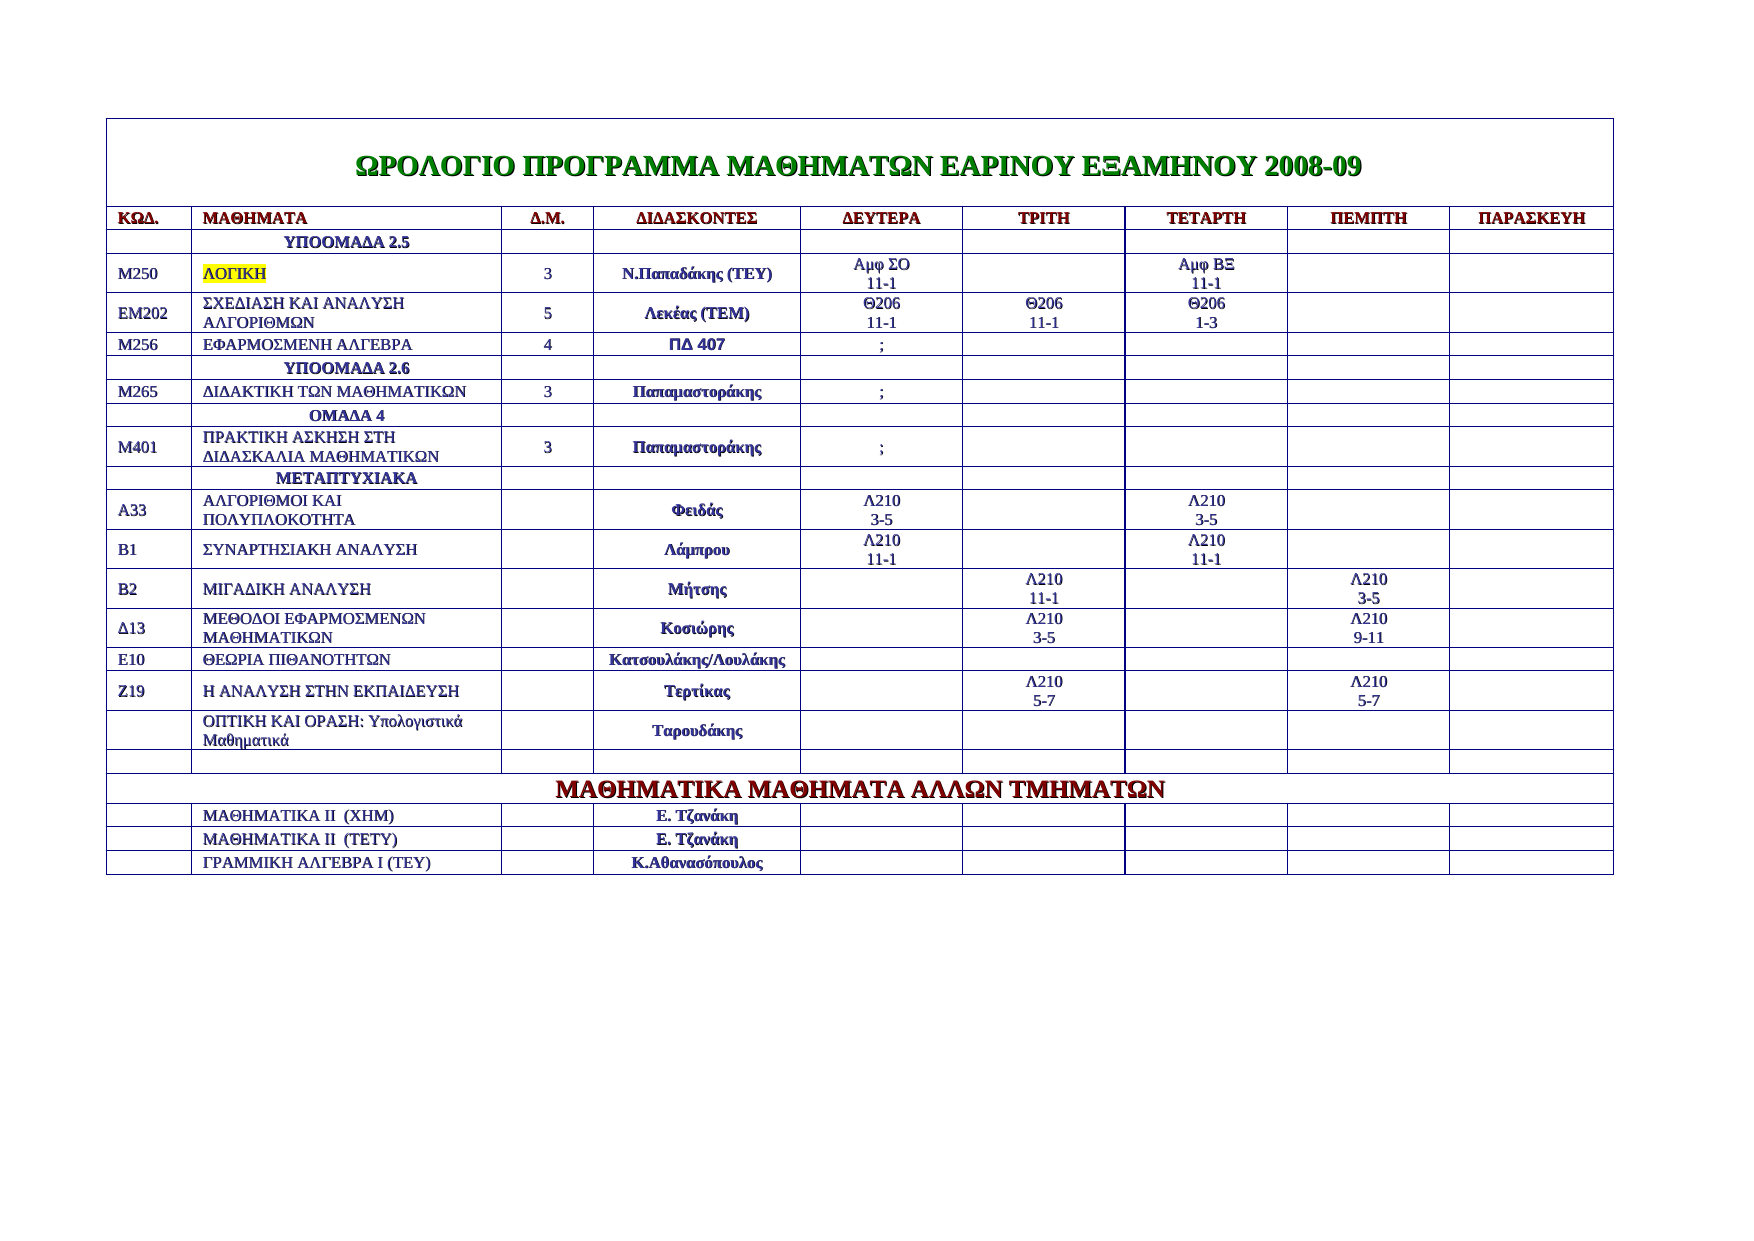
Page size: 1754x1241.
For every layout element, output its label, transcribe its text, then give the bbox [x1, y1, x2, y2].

table_cell Λ210 3-5 [1126, 490, 1287, 529]
table_cell Παπαμαστοράκης [594, 380, 800, 403]
table_cell ΜΕΤΑΠΤΥΧΙΑΚΑ [192, 467, 501, 489]
table_cell [1288, 851, 1449, 873]
table_cell Λ210 11-1 [801, 530, 962, 568]
table_cell [1450, 356, 1613, 379]
table_cell [1450, 404, 1613, 426]
table_cell ΜΕΘΟΔΟΙ ΕΦΑΡΜΟΣΜΕΝΩΝ ΜΑΘΗΜΑΤΙΚΩΝ [192, 609, 501, 647]
table_cell [502, 804, 593, 826]
table_cell [502, 569, 593, 607]
table_cell ΟΜΑΔΑ 4 [192, 404, 501, 426]
table_cell [1126, 804, 1287, 826]
table_cell ΔΙΔΑΚΤΙΚΗ ΤΩΝ ΜΑΘΗΜΑΤΙΚΩΝ [192, 380, 501, 403]
table_cell Θ206 11-1 [963, 293, 1124, 332]
table_cell [1288, 827, 1449, 850]
table_cell [1450, 230, 1613, 253]
table_cell [963, 356, 1124, 379]
table_cell [801, 711, 962, 749]
table_cell ΣΧΕΔΙΑΣΗ ΚΑΙ ΑΝΑΛΥΣΗ ΑΛΓΟΡΙΘΜΩΝ [192, 293, 501, 332]
table_cell [107, 804, 191, 826]
table_cell ΠΕΜΠΤΗ [1288, 207, 1449, 229]
table_cell Δ.Μ. [502, 207, 593, 229]
table_cell Αμφ ΣΟ 11-1 [801, 254, 962, 292]
table_cell [1126, 404, 1287, 426]
table_cell [502, 530, 593, 568]
table_cell Ταρουδάκης [594, 711, 800, 749]
table_cell [594, 356, 800, 379]
table_cell [1450, 804, 1613, 826]
table_cell [1450, 711, 1613, 749]
table_cell [1288, 293, 1449, 332]
table_cell [1288, 530, 1449, 568]
table_cell [502, 711, 593, 749]
table_cell ΜΑΘΗΜΑΤΙΚΑ ΙΙ (ΧΗΜ) [192, 804, 501, 826]
table_cell [107, 827, 191, 850]
table_cell [1450, 333, 1613, 355]
table_cell [1450, 380, 1613, 403]
table_cell [502, 356, 593, 379]
table_cell [801, 851, 962, 873]
table_cell [963, 750, 1124, 773]
table_cell ΜΑΘΗΜΑΤΙΚΑ ΜΑΘΗΜΑΤΑ ΑΛΛΩΝ ΤΜΗΜΑΤΩΝ [107, 774, 1613, 803]
table_cell Μ250 [107, 254, 191, 292]
table_cell [1126, 356, 1287, 379]
table_cell [963, 804, 1124, 826]
table_cell ΚΩΔ. [107, 207, 191, 229]
table_cell ΥΠΟΟΜΑΔΑ 2.5 [192, 230, 501, 253]
table_cell Μ401 [107, 427, 191, 466]
table_cell ΤΡΙΤΗ [963, 207, 1124, 229]
table_cell Λ210 9-11 [1288, 609, 1449, 647]
table_cell [107, 230, 191, 253]
table_cell Μ265 [107, 380, 191, 403]
table_cell [1126, 851, 1287, 873]
table_cell ΘΕΩΡΙΑ ΠΙΘΑΝΟΤΗΤΩΝ [192, 648, 501, 670]
table_cell [801, 671, 962, 710]
table_cell [1126, 827, 1287, 850]
table_cell [502, 230, 593, 253]
table_cell [1450, 530, 1613, 568]
table_cell Λεκέας (ΤΕΜ) [594, 293, 800, 332]
table_cell ΠΡΑΚΤΙΚΗ ΑΣΚΗΣΗ ΣΤΗ ΔΙΔΑΣΚΑΛΙΑ ΜΑΘΗΜΑΤΙΚΩΝ [192, 427, 501, 466]
table_cell Θ206 11-1 [801, 293, 962, 332]
table_cell [1288, 356, 1449, 379]
table_cell [1126, 467, 1287, 489]
table_cell [502, 490, 593, 529]
table_cell ΕΦΑΡΜΟΣΜΕΝΗ ΑΛΓΕΒΡΑ [192, 333, 501, 355]
table_cell [963, 380, 1124, 403]
table_cell [801, 356, 962, 379]
table_cell ΣΥΝΑΡΤΗΣΙΑΚΗ ΑΝΑΛΥΣΗ [192, 530, 501, 568]
table_cell [594, 750, 800, 773]
table_cell [502, 467, 593, 489]
table_cell ΜΑΘΗΜΑΤΑ [192, 207, 501, 229]
table_cell [1126, 333, 1287, 355]
table_cell [502, 671, 593, 710]
table_cell Ν.Παπαδάκης (ΤΕΥ) [594, 254, 800, 292]
table_cell [107, 467, 191, 489]
table_cell Φειδάς [594, 490, 800, 529]
table_cell 5 [502, 293, 593, 332]
table_cell [963, 490, 1124, 529]
table_cell Λ210 3-5 [963, 609, 1124, 647]
table_cell [1450, 609, 1613, 647]
table_cell [1450, 293, 1613, 332]
table_cell [1288, 804, 1449, 826]
table_cell [502, 851, 593, 873]
table_cell [1288, 380, 1449, 403]
table_cell [963, 404, 1124, 426]
table_cell Θ206 1-3 [1126, 293, 1287, 332]
table_cell [801, 230, 962, 253]
table_cell [801, 404, 962, 426]
table_cell [963, 648, 1124, 670]
table_cell [107, 750, 191, 773]
table_cell Η ΑΝΑΛΥΣΗ ΣΤΗΝ ΕΚΠΑΙΔΕΥΣΗ [192, 671, 501, 710]
table_cell Δ13 [107, 609, 191, 647]
table_cell Κ.Αθανασόπουλος [594, 851, 800, 873]
table_cell [963, 827, 1124, 850]
table_cell [502, 750, 593, 773]
table_cell [1288, 404, 1449, 426]
table_cell Λ210 3-5 [801, 490, 962, 529]
table_cell [963, 333, 1124, 355]
table_cell [1126, 711, 1287, 749]
table_cell Α33 [107, 490, 191, 529]
table_cell [1450, 569, 1613, 607]
table_cell ΔΕΥΤΕΡΑ [801, 207, 962, 229]
table_cell Παπαμαστοράκης [594, 427, 800, 466]
table_cell [502, 404, 593, 426]
table_cell Ζ19 [107, 671, 191, 710]
table_cell [1288, 648, 1449, 670]
table_cell 3 [502, 427, 593, 466]
table_cell [1126, 427, 1287, 466]
table_cell ΠΔ 407 [594, 333, 800, 355]
table_cell ΑΛΓΟΡΙΘΜΟΙ ΚΑΙ ΠΟΛΥΠΛΟΚΟΤΗΤΑ [192, 490, 501, 529]
table_cell ; [801, 380, 962, 403]
table_cell [1288, 254, 1449, 292]
table_cell [1288, 230, 1449, 253]
table_cell Κοσιώρης [594, 609, 800, 647]
table_cell 3 [502, 254, 593, 292]
table_cell [1450, 490, 1613, 529]
table_cell [801, 750, 962, 773]
table_cell [1288, 490, 1449, 529]
table_cell ΓΡΑΜΜΙΚΗ ΑΛΓΕΒΡΑ Ι (ΤΕΥ) [192, 851, 501, 873]
table_cell Μήτσης [594, 569, 800, 607]
table_cell [502, 648, 593, 670]
table_cell [1126, 569, 1287, 607]
table_cell [1450, 648, 1613, 670]
table_cell [801, 609, 962, 647]
table_cell [502, 827, 593, 850]
table_cell 4 [502, 333, 593, 355]
table_cell Λάμπρου [594, 530, 800, 568]
table_cell Τερτίκας [594, 671, 800, 710]
table_cell [1126, 750, 1287, 773]
table_cell 3 [502, 380, 593, 403]
table_cell Λ210 11-1 [963, 569, 1124, 607]
table_cell [1126, 648, 1287, 670]
table_cell [963, 711, 1124, 749]
table_cell [1450, 254, 1613, 292]
table_cell [1450, 827, 1613, 850]
table_cell ΜΑΘΗΜΑΤΙΚΑ ΙΙ (ΤΕΤΥ) [192, 827, 501, 850]
table_header ΩΡΟΛΟΓΙΟ ΠΡΟΓΡΑΜΜΑ ΜΑΘΗΜΑΤΩΝ ΕΑΡΙΝΟΥ ΕΞΑΜΗΝΟΥ 2008-09 [107, 119, 1613, 206]
table_cell [963, 530, 1124, 568]
table_cell [1126, 609, 1287, 647]
table_cell [107, 404, 191, 426]
table_cell Μ256 [107, 333, 191, 355]
table_cell Ε. Τζανάκη [594, 804, 800, 826]
table_cell [594, 230, 800, 253]
table_cell ΥΠΟΟΜΑΔΑ 2.6 [192, 356, 501, 379]
table_cell [963, 254, 1124, 292]
table_cell Λ210 5-7 [963, 671, 1124, 710]
table_cell ; [801, 333, 962, 355]
table_cell Β2 [107, 569, 191, 607]
table_cell [801, 827, 962, 850]
table_cell [107, 851, 191, 873]
table_cell [801, 467, 962, 489]
table_cell [107, 356, 191, 379]
table_cell [1450, 671, 1613, 710]
table_cell [594, 404, 800, 426]
table_cell ΔΙΔΑΣΚΟΝΤΕΣ [594, 207, 800, 229]
table_cell [1288, 750, 1449, 773]
table_cell [963, 851, 1124, 873]
table_cell [801, 804, 962, 826]
table_cell Κατσουλάκης/Λουλάκης [594, 648, 800, 670]
table_cell ΜΙΓΑΔΙΚΗ ΑΝΑΛΥΣΗ [192, 569, 501, 607]
table_cell [107, 711, 191, 749]
table_cell [963, 427, 1124, 466]
table_cell [1450, 427, 1613, 466]
table_cell [1450, 851, 1613, 873]
table_cell [1126, 230, 1287, 253]
table_cell [1450, 467, 1613, 489]
table_cell [801, 648, 962, 670]
table_cell [1288, 467, 1449, 489]
table_cell [801, 569, 962, 607]
table_cell Αμφ ΒΞ 11-1 [1126, 254, 1287, 292]
table_cell ΠΑΡΑΣΚΕΥΗ [1450, 207, 1613, 229]
table_cell [1288, 333, 1449, 355]
table_cell [1288, 711, 1449, 749]
table_cell [594, 467, 800, 489]
table_cell Λ210 11-1 [1126, 530, 1287, 568]
table_cell Ε10 [107, 648, 191, 670]
table_cell [502, 609, 593, 647]
table_cell [192, 750, 501, 773]
table_cell ; [801, 427, 962, 466]
table_cell ΛΟΓΙΚΗ [192, 254, 501, 292]
table_cell [1288, 427, 1449, 466]
table_cell ΤΕΤΑΡΤΗ [1126, 207, 1287, 229]
table_cell [963, 230, 1124, 253]
table_cell ΟΠΤΙΚΗ ΚΑΙ ΟΡΑΣΗ: Υπολογιστικά Μαθηματικά [192, 711, 501, 749]
table_cell [1126, 380, 1287, 403]
table_cell [1126, 671, 1287, 710]
table_cell Λ210 3-5 [1288, 569, 1449, 607]
table_cell Β1 [107, 530, 191, 568]
table_cell Ε. Τζανάκη [594, 827, 800, 850]
table_cell [963, 467, 1124, 489]
table_cell Λ210 5-7 [1288, 671, 1449, 710]
table_cell ΕΜ202 [107, 293, 191, 332]
table_cell [1450, 750, 1613, 773]
